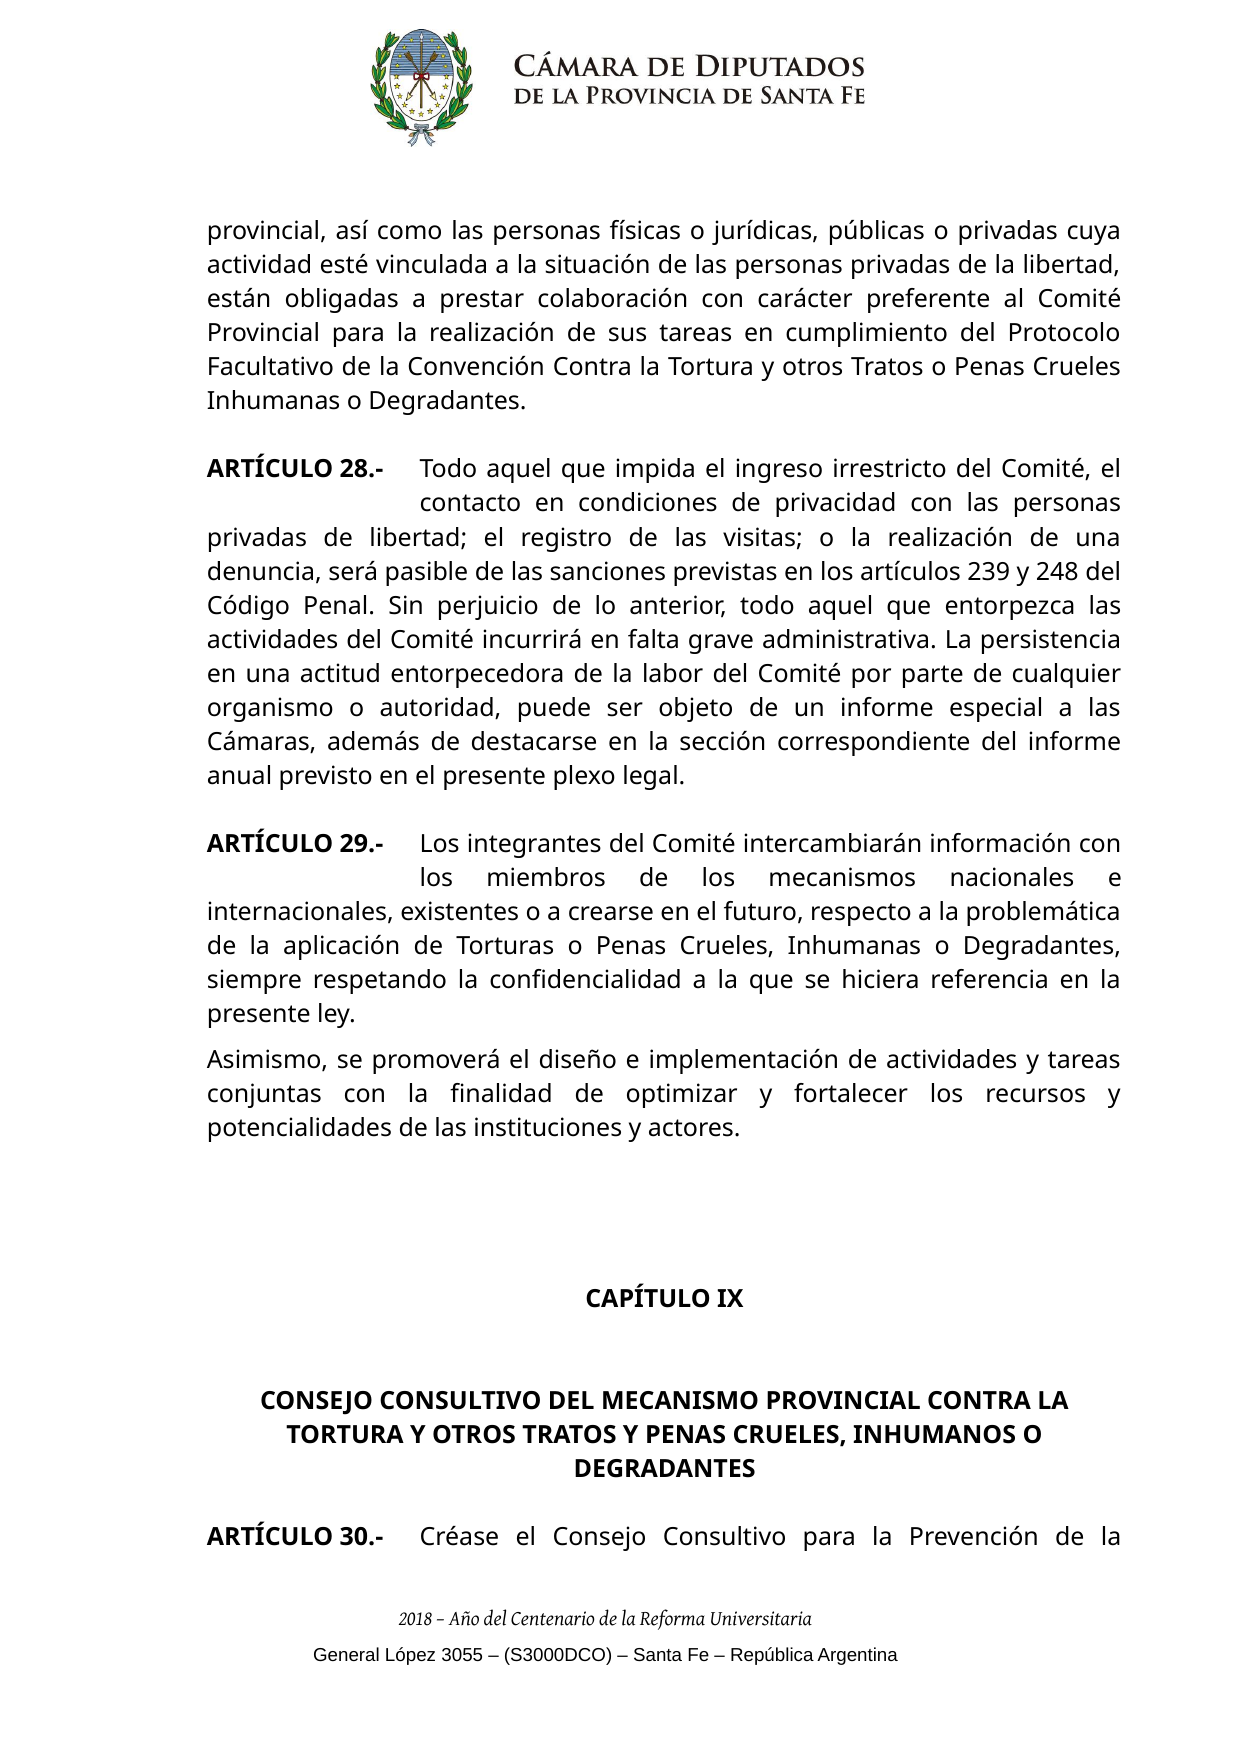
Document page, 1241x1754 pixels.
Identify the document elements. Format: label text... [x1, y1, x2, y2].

text CONSEJO CONSULTIVO DEL MECANISMO PROVINCIAL CONTRA LA TORTURA Y OTROS TRATOS Y PENAS CRUELES, INHUMANOS O DEGRADANTES [207, 1382, 1122, 1485]
text Créase el Consejo Consultivo para la Prevención de la [419, 1519, 1122, 1553]
table_header ARTÍCULO 28.- [207, 451, 419, 501]
text Los integrantes del Comité intercambiarán información con los miembros de los mecanismos nacionales e internacionales, existentes o a crearse en el futuro, respecto a la problemática de la aplicación de Torturas o Penas Crueles, Inhumanas o Degradantes, siempre respetando la confidencialidad a la que se hiciera referencia en la presente ley. [207, 826, 1122, 1030]
table_header ARTÍCULO 29.- [207, 826, 419, 876]
text Todo aquel que impida el ingreso irrestricto del Comité, el contacto en condiciones de privacidad con las personas privadas de libertad; el registro de las visitas; o la realización de una denuncia, será pasible de las sanciones previstas en los artículos 239 y 248 del Código Penal. Sin perjuicio de lo anterior, todo aquel que entorpezca las actividades del Comité incurrirá en falta grave administrativa. La persistencia en una actitud entorpecedora de la labor del Comité por parte de cualquier organismo o autoridad, puede ser objeto de un informe especial a las Cámaras, además de destacarse en la sección correspondiente del informe anual previsto en el presente plexo legal. [207, 451, 1122, 792]
text Asimismo, se promoverá el diseño e implementación de actividades y tareas conjuntas con la finalidad de optimizar y fortalecer los recursos y potencialidades de las instituciones y actores. [207, 1042, 1122, 1144]
text provincial, así como las personas físicas o jurídicas, públicas o privadas cuya actividad esté vinculada a la situación de las personas privadas de la libertad, están obligadas a prestar colaboración con carácter preferente al Comité Provincial para la realización de sus tareas en cumplimiento del Protocolo Facultativo de la Convención Contra la Tortura y otros Tratos o Penas Crueles Inhumanas o Degradantes. [207, 213, 1122, 417]
table_header ARTÍCULO 30.- [207, 1519, 419, 1569]
picture [370, 29, 865, 151]
text CAPÍTULO IX [207, 1280, 1122, 1314]
